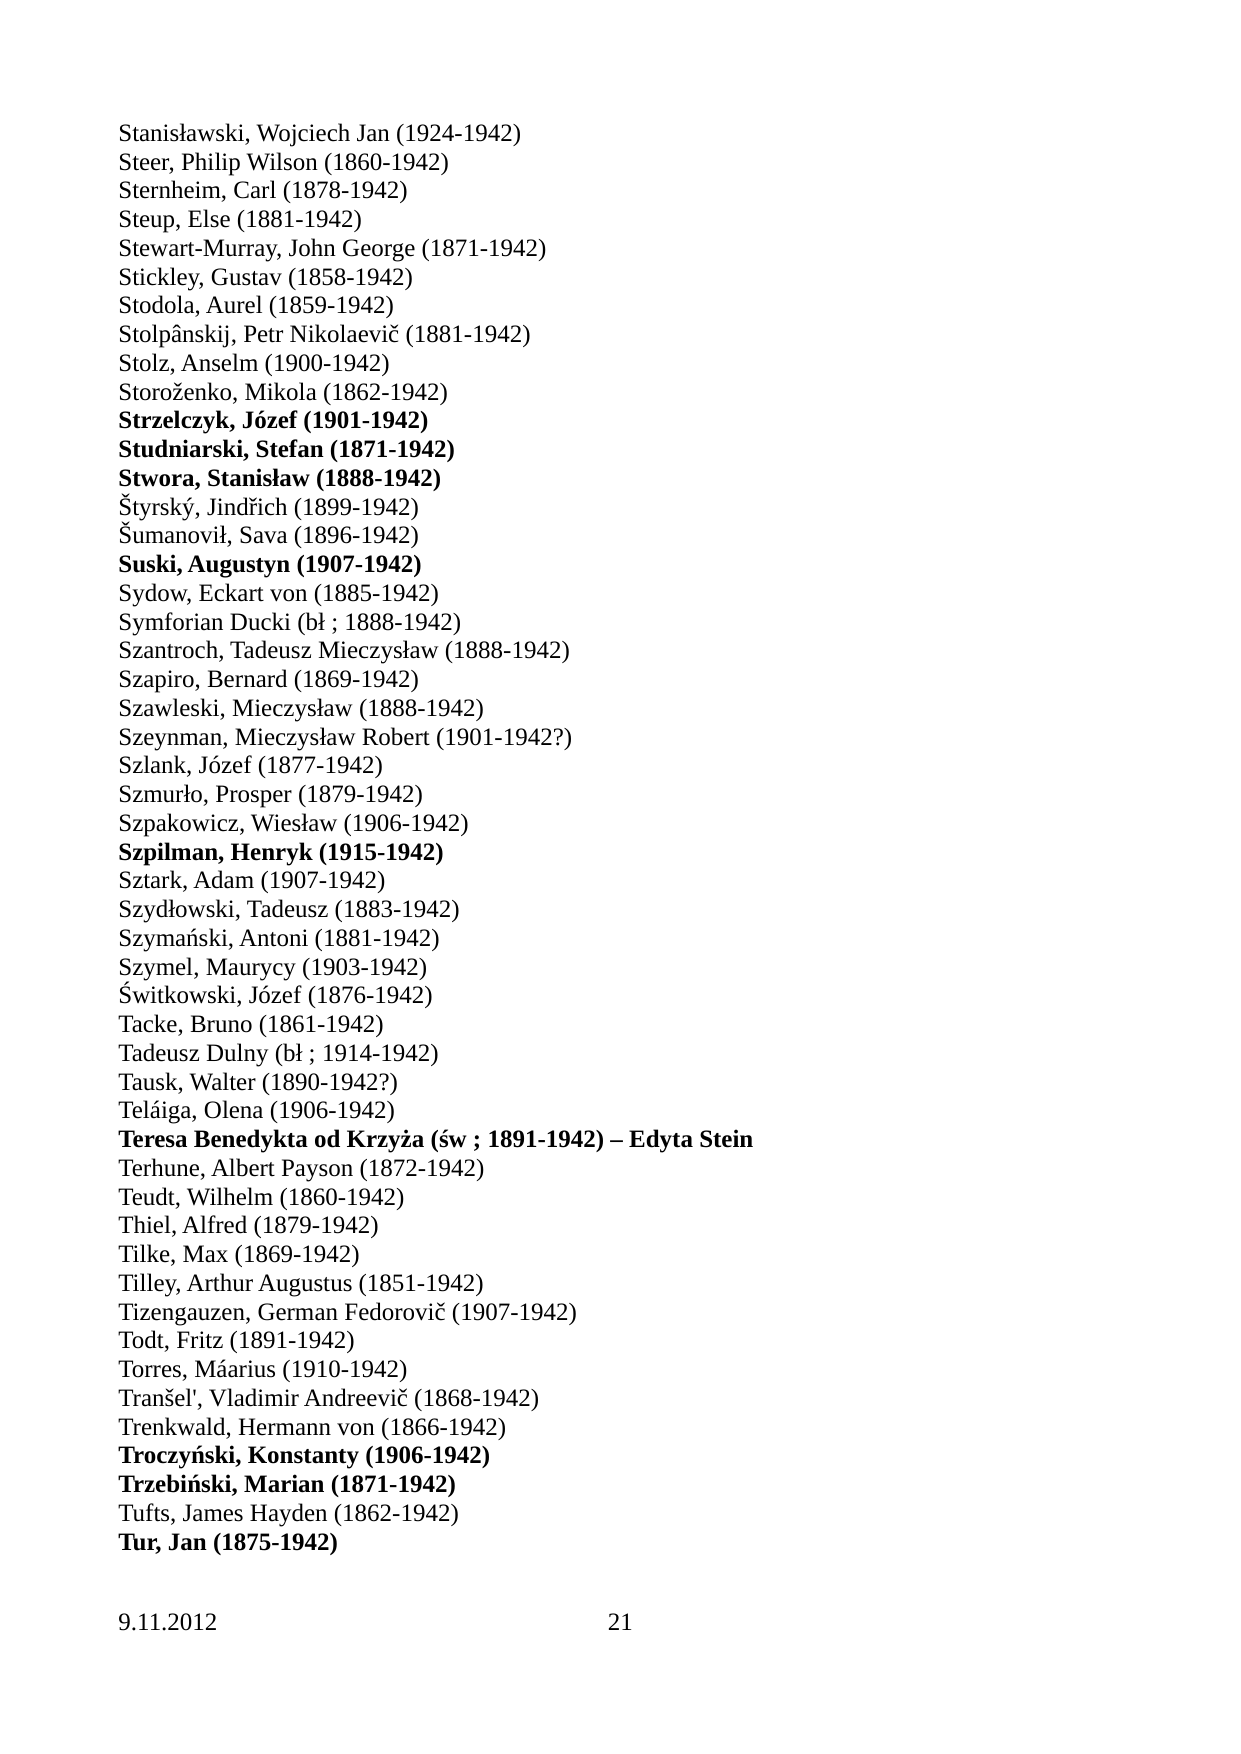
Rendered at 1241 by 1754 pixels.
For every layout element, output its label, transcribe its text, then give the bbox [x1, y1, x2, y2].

text Szeynman, Mieczysław Robert (1901-1942?) [118, 722, 1122, 751]
text Todt, Fritz (1891-1942) [118, 1326, 1122, 1354]
text Świtkowski, Józef (1876-1942) [118, 981, 1122, 1009]
text Tranšel', Vladimir Andreevič (1868-1942) [118, 1383, 1122, 1412]
text Szapiro, Bernard (1869-1942) [118, 664, 1122, 693]
text Stwora, Stanisław (1888-1942) [118, 463, 1122, 492]
text Thiel, Alfred (1879-1942) [118, 1211, 1122, 1239]
text Tur, Jan (1875-1942) [118, 1527, 1122, 1556]
text Studniarski, Stefan (1871-1942) [118, 434, 1122, 463]
text Tilke, Max (1869-1942) [118, 1239, 1122, 1268]
text Stolpânskij, Petr Nikolaevič (1881-1942) [118, 319, 1122, 348]
text Suski, Augustyn (1907-1942) [118, 549, 1122, 578]
text Szymański, Antoni (1881-1942) [118, 923, 1122, 952]
text Troczyński, Konstanty (1906-1942) [118, 1441, 1122, 1469]
text Stickley, Gustav (1858-1942) [118, 262, 1122, 291]
text Stolz, Anselm (1900-1942) [118, 348, 1122, 377]
text Steup, Else (1881-1942) [118, 204, 1122, 233]
text Szpilman, Henryk (1915-1942) [118, 837, 1122, 866]
text Szantroch, Tadeusz Mieczysław (1888-1942) [118, 636, 1122, 664]
text Symforian Ducki (bł ; 1888-1942) [118, 607, 1122, 636]
text Terhune, Albert Payson (1872-1942) [118, 1153, 1122, 1182]
text Szmurło, Prosper (1879-1942) [118, 779, 1122, 808]
text Tausk, Walter (1890-1942?) [118, 1067, 1122, 1096]
text Szlank, Józef (1877-1942) [118, 751, 1122, 779]
text Szymel, Maurycy (1903-1942) [118, 952, 1122, 981]
text Sztark, Adam (1907-1942) [118, 866, 1122, 894]
text Sternheim, Carl (1878-1942) [118, 176, 1122, 204]
text Tilley, Arthur Augustus (1851-1942) [118, 1268, 1122, 1297]
text Trenkwald, Hermann von (1866-1942) [118, 1412, 1122, 1441]
text Sydow, Eckart von (1885-1942) [118, 578, 1122, 607]
text Szawleski, Mieczysław (1888-1942) [118, 693, 1122, 722]
text Tizengauzen, German Fedorovič (1907-1942) [118, 1297, 1122, 1326]
text Šumanovił, Sava (1896-1942) [118, 521, 1122, 549]
text Stewart-Murray, John George (1871-1942) [118, 233, 1122, 262]
text Storoženko, Mikola (1862-1942) [118, 377, 1122, 406]
text Tadeusz Dulny (bł ; 1914-1942) [118, 1038, 1122, 1067]
text Trzebiński, Marian (1871-1942) [118, 1469, 1122, 1498]
text Teláiga, Olena (1906-1942) [118, 1096, 1122, 1124]
text Teresa Benedykta od Krzyża (św ; 1891-1942) – Edyta Stein [118, 1124, 1122, 1153]
text Strzelczyk, Józef (1901-1942) [118, 406, 1122, 434]
text Teudt, Wilhelm (1860-1942) [118, 1182, 1122, 1211]
text Szpakowicz, Wiesław (1906-1942) [118, 808, 1122, 837]
text Stodola, Aurel (1859-1942) [118, 291, 1122, 319]
text Torres, Máarius (1910-1942) [118, 1354, 1122, 1383]
text Tufts, James Hayden (1862-1942) [118, 1498, 1122, 1527]
text Szydłowski, Tadeusz (1883-1942) [118, 894, 1122, 923]
text Steer, Philip Wilson (1860-1942) [118, 147, 1122, 176]
text Stanisławski, Wojciech Jan (1924-1942) [118, 118, 1122, 147]
text Štyrský, Jindřich (1899-1942) [118, 492, 1122, 521]
text Tacke, Bruno (1861-1942) [118, 1009, 1122, 1038]
